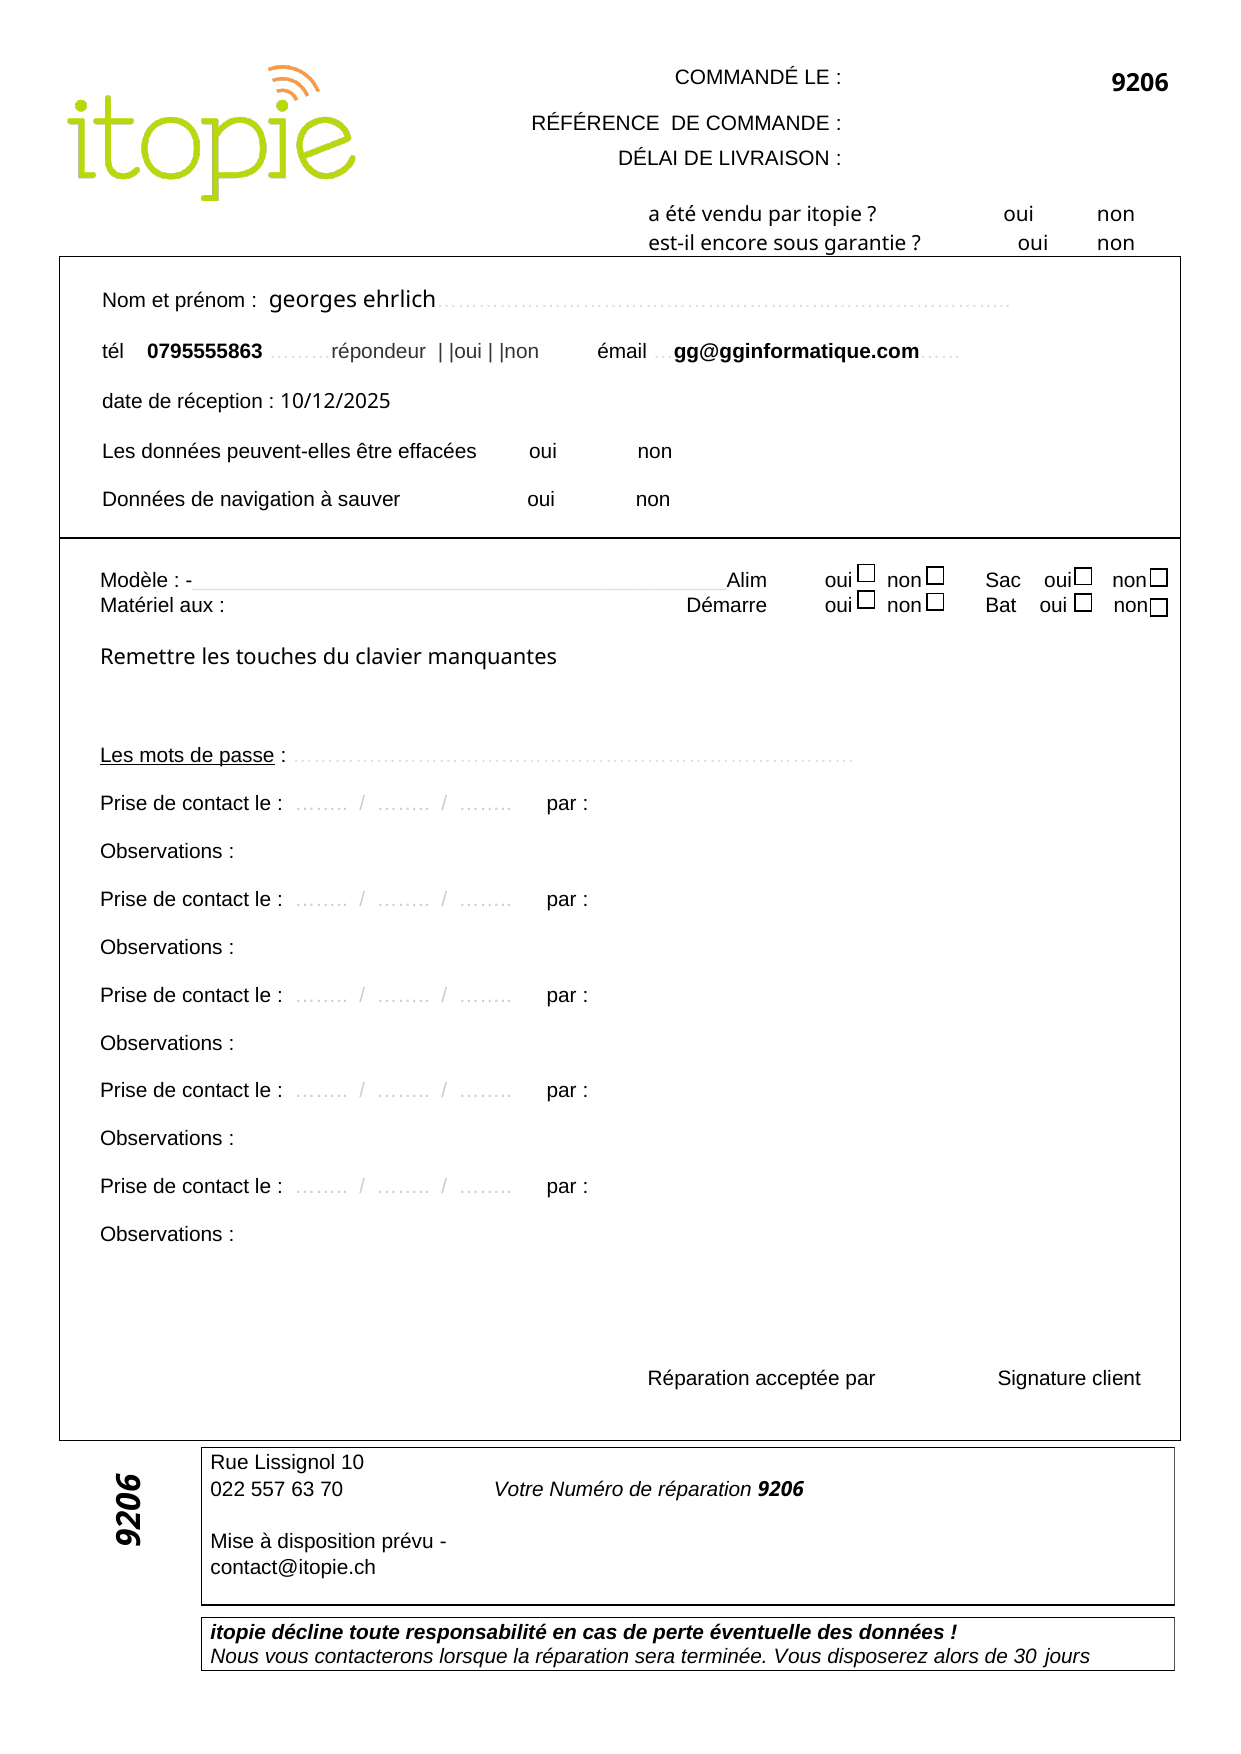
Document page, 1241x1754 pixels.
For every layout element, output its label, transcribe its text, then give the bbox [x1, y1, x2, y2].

text Les mots de passe : ……………………………………………………………………… [60, 740, 1180, 767]
text Réparation acceptée par Signature client [60, 1363, 1180, 1390]
text Prise de contact le : …….. / …….. / …….. par : [60, 788, 1180, 815]
text a été vendu par itopie ? oui non [59, 199, 1181, 228]
text Prise de contact le : …….. / …….. / …….. par : [60, 883, 1180, 911]
text Prise de contact le : …….. / …….. / …….. par : [60, 1075, 1180, 1102]
text Nom et prénom : georges ehrlich……………………………………………………………………….. [60, 280, 1180, 314]
picture [67, 65, 356, 201]
text Modèle : - Alim oui non Sac oui non [948, 562, 1180, 590]
text Données de navigation à sauver oui non [60, 484, 1180, 511]
text Les données peuvent-elles être effacées oui non [60, 436, 1180, 463]
text Modèle : - Alim oui non Sac oui non [879, 562, 925, 590]
text Observations : [60, 1219, 1180, 1246]
table_header Rue Lissignol 10 022 557 63 70 Votre Numéro de réparation 9206 Mise à disposition prévu - contact@itopie.ch [195, 1441, 1180, 1611]
text Observations : [60, 931, 1180, 958]
text Prise de contact le : …….. / …….. / …….. par : [60, 1171, 1180, 1198]
text tél 0795555863 ………répondeur | |oui | |non émail …gg@gginformatique.com…… [60, 335, 1180, 362]
table_header COMMANDÉ LE : [490, 59, 847, 104]
table_cell DÉLAI DE LIVRAISON : [490, 140, 847, 175]
text Modèle : - Alim oui non Sac oui non [60, 562, 856, 590]
text Observations : [60, 1123, 1180, 1150]
text Prise de contact le : …….. / …….. / …….. par : [60, 979, 1180, 1006]
table_cell [847, 105, 1180, 140]
text Matériel aux : Démarre oui non Bat oui non [60, 590, 1180, 617]
table_header 9206 [59, 1441, 195, 1677]
text est-il encore sous garantie ? oui non [59, 228, 1181, 256]
table_cell [847, 140, 1180, 175]
text date de réception : 10/12/2025 [60, 383, 1180, 415]
text Observations : [60, 836, 1180, 863]
text Remettre les touches du clavier manquantes [60, 638, 1180, 671]
table_header 9206 [847, 59, 1180, 104]
text Observations : [60, 1027, 1180, 1054]
table_cell RÉFÉRENCE DE COMMANDE : [490, 105, 847, 140]
table_cell itopie décline toute responsabilité en cas de perte éventuelle des données ! Nous vous contacterons lorsque la réparation sera terminée. Vous disposerez alors de 30 jours [195, 1611, 1180, 1677]
